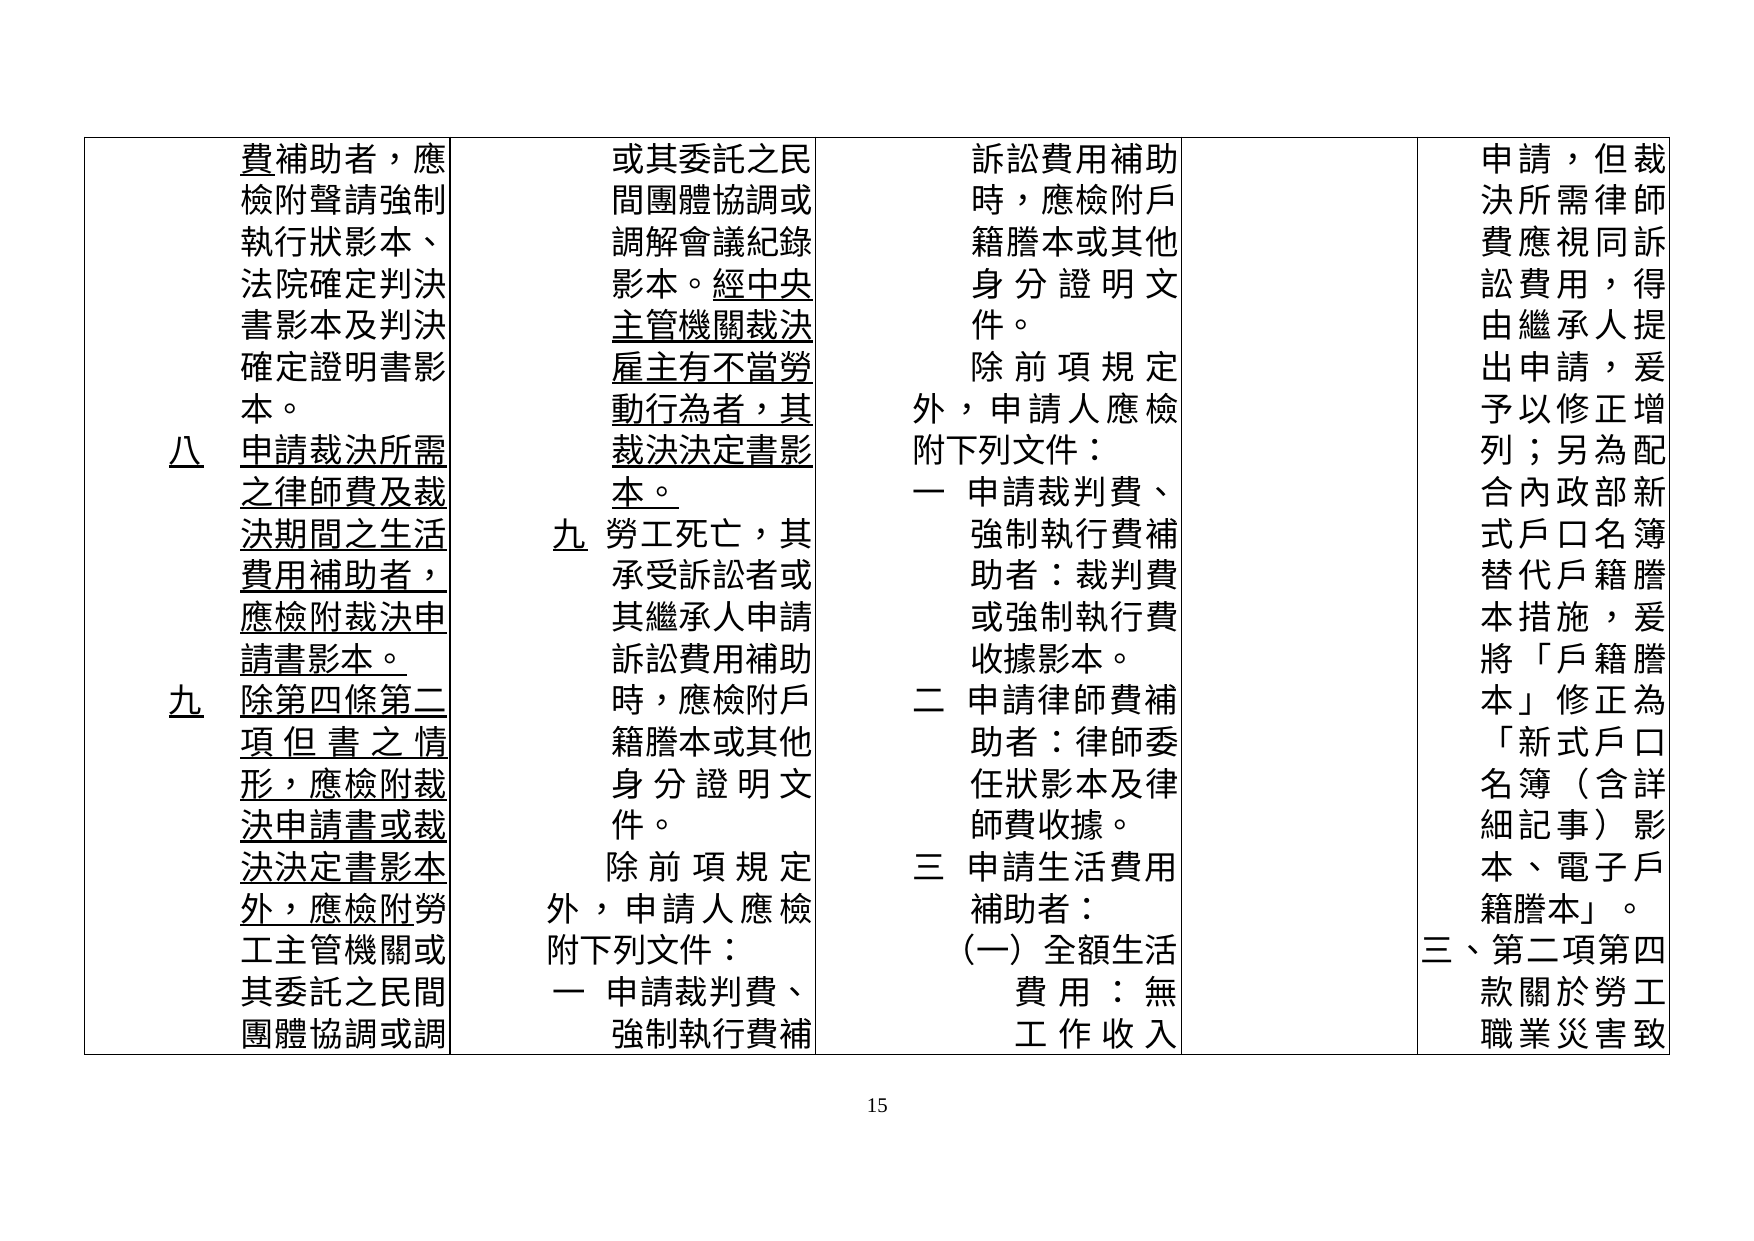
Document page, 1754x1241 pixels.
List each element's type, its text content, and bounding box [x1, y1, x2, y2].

table_cell 訴訟費用補助時，應檢附戶籍謄本或其他身分證明文件。 除前項規定外，申請人應檢附下列文件： 一 申請裁判費、強制執行費補助者：裁判費或強制執行費收據影本。 二 申請律師費補助者：律師委任狀影本及律師費收據。 三 申請生活費用補助者： （一）全額生活費用：無工作收入 [816, 138, 1181, 1054]
table_cell 或其委託之民間團體協調或調解會議紀錄影本。經中央主管機關裁決雇主有不當勞動行為者，其裁決決定書影本。 九 勞工死亡，其承受訴訟者或其繼承人申請訴訟費用補助時，應檢附戶籍謄本或其他身分證明文件。 除前項規定外，申請人應檢附下列文件： 一 申請裁判費、強制執行費補 [451, 138, 815, 1054]
table_cell 申請，但裁決所需律師費應視同訴訟費用，得由繼承人提出申請，爰予以修正增列；另為配合內政部新式戶口名簿替代戶籍謄本措施，爰將「戶籍謄本」修正為「新式戶口名簿（含詳細記事）影本、電子戶籍謄本」。 三、第二項第四款關於勞工職業災害致 [1418, 138, 1669, 1054]
table_cell [1182, 138, 1417, 1054]
table_cell 費補助者，應檢附聲請強制執行狀影本、法院確定判決書影本及判決確定證明書影本。 八 申請裁決所需之律師費及裁決期間之生活費用補助者，應檢附裁決申請書影本。 九 除第四條第二項但書之情形，應檢附裁決申請書或裁決決定書影本外，應檢附勞工主管機關或其委託之民間團體協調或調 [85, 138, 449, 1054]
